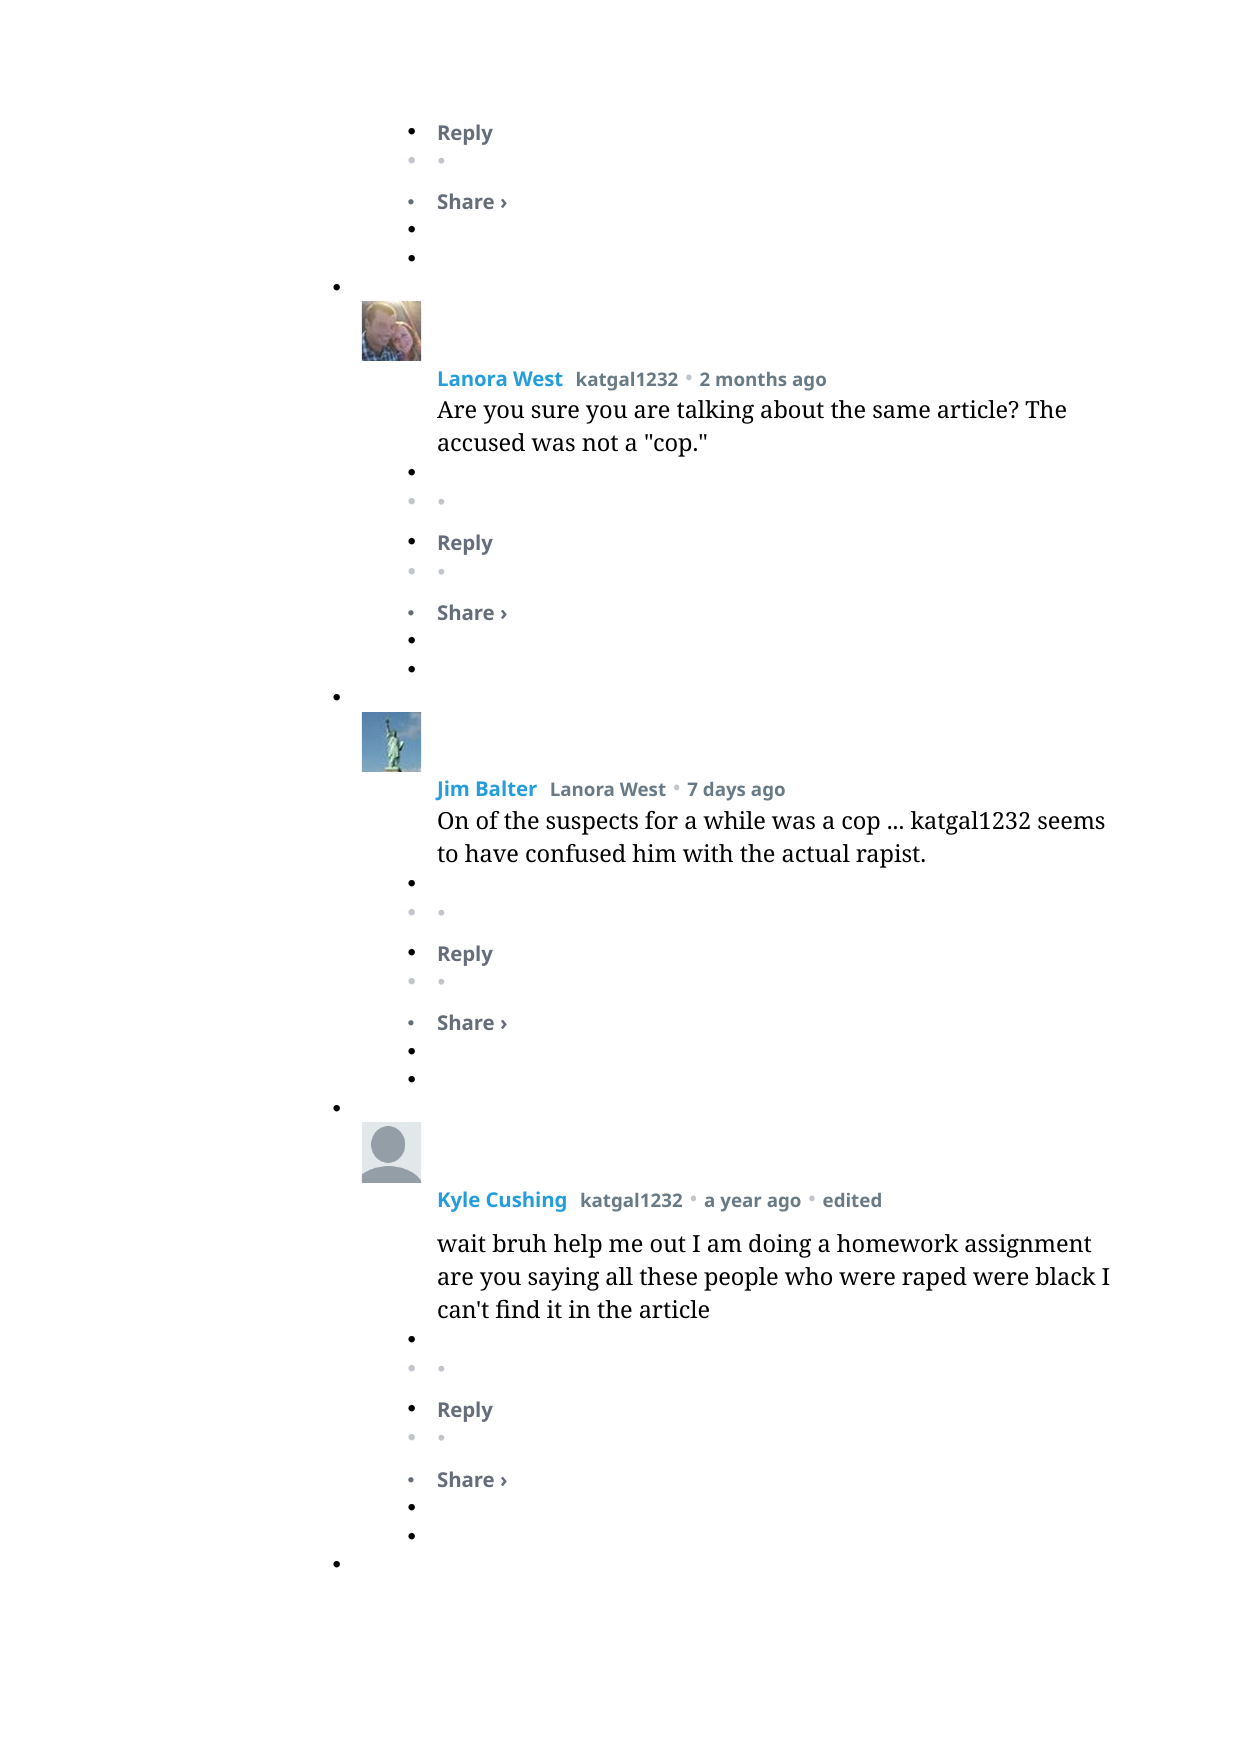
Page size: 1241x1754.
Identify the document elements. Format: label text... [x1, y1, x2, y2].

picture [361, 712, 422, 772]
list Are you sure you are talking about the same article? The accused was not a "cop." [437, 393, 1122, 458]
list • [437, 1423, 1111, 1452]
list Share › [437, 598, 1122, 626]
list Share › [437, 187, 1122, 215]
list • [437, 1354, 1111, 1383]
list Share › [437, 1465, 1122, 1493]
list On of the suspects for a while was a cop ... katgal1232 seems to have confused him with the actual rapist. [437, 803, 1122, 869]
list Reply [437, 529, 1111, 557]
list wait bruh help me out I am doing a homework assignment are you saying all these people who were raped were black I can't find it in the article [437, 1227, 1122, 1325]
list Jim Balter Lanora West • 7 days ago [437, 772, 1122, 803]
list Share › [437, 1009, 1122, 1037]
list • [437, 967, 1111, 996]
list Kyle Cushing katgal1232 • a year ago • edited [437, 1182, 1122, 1214]
list Lanora West katgal1232 • 2 months ago [437, 361, 1122, 393]
list • [437, 487, 1111, 516]
list • [437, 557, 1111, 585]
list Reply [437, 939, 1111, 967]
picture [361, 1122, 422, 1183]
picture [361, 301, 422, 361]
list • [437, 146, 1111, 174]
list Reply [437, 118, 1111, 146]
list Reply [437, 1396, 1111, 1423]
list • [437, 898, 1111, 927]
